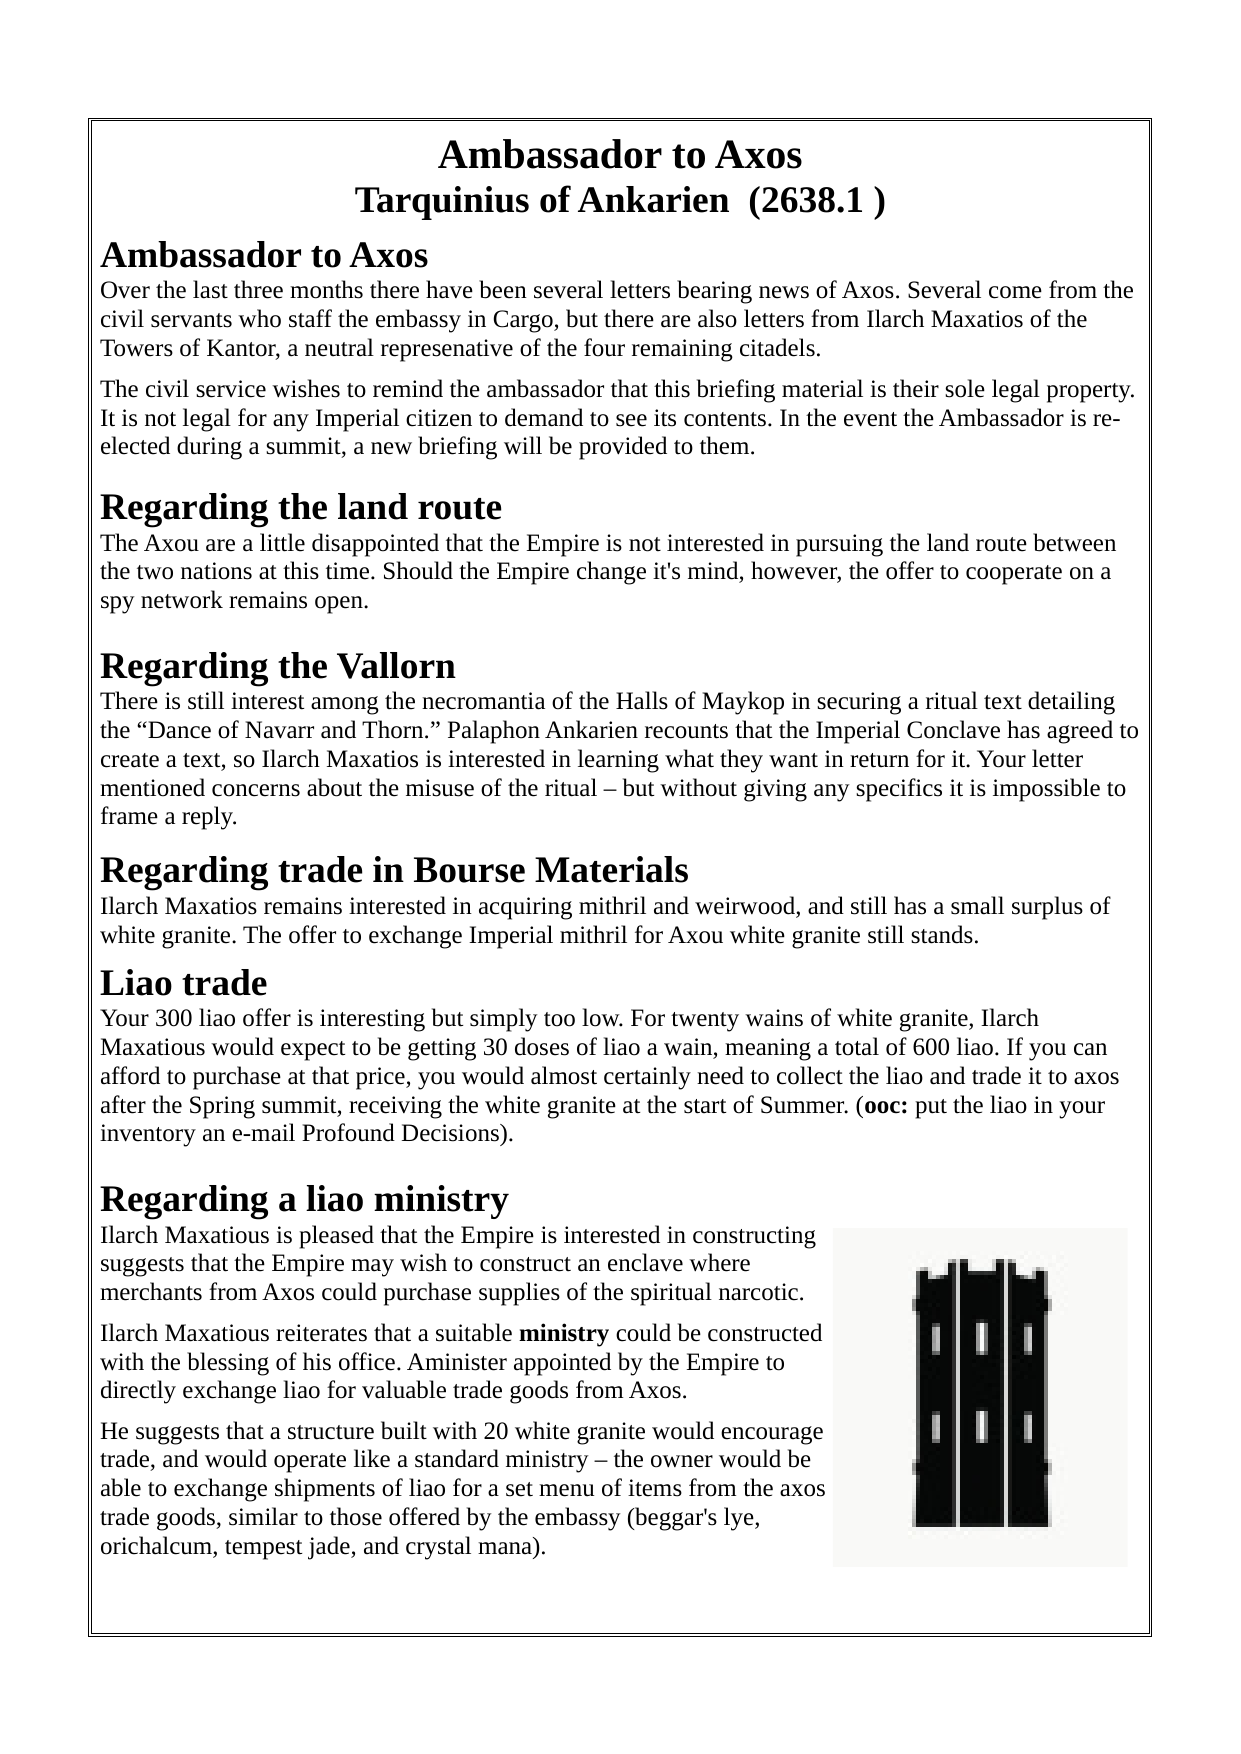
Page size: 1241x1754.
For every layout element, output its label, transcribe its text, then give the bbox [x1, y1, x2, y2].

text Ambassador to Axos [100, 232, 1141, 275]
text The civil service wishes to remind the ambassador that this briefing material is their sole legal property. It is not legal for any Imperial citizen to demand to see its contents. In the event the Ambassador is re-elected during a summit, a new briefing will be provided to them. [100, 374, 1141, 460]
text Regarding trade in Bourse Materials [100, 848, 1141, 891]
text Liao trade [100, 960, 1141, 1003]
text Regarding the Vallorn [100, 643, 1141, 686]
text Regarding the land route [100, 484, 1141, 528]
text Ilarch Maxatious reiterates that a suitable ministry could be constructed with the blessing of his office. Aminister appointed by the Empire to directly exchange liao for valuable trade goods from Axos. [100, 1318, 832, 1404]
text There is still interest among the necromantia of the Halls of Maykop in securing a ritual text detailing the “Dance of Navarr and Thorn.” Palaphon Ankarien recounts that the Imperial Conclave has agreed to create a text, so Ilarch Maxatios is interested in learning what they want in return for it. Your letter mentioned concerns about the misuse of the ritual – but without giving any specifics it is impossible to frame a reply. [100, 686, 1141, 830]
picture [832, 1228, 1128, 1567]
subtitle Tarquinius of Ankarien (2638.1 ) [100, 177, 1141, 220]
text Ilarch Maxatios remains interested in acquiring mithril and weirwood, and still has a small surplus of white granite. The offer to exchange Imperial mithril for Axou white granite still stands. [100, 891, 1141, 948]
text Over the last three months there have been several letters bearing news of Axos. Several come from the civil servants who staff the embassy in Cargo, but there are also letters from Ilarch Maxatios of the Towers of Kantor, a neutral represenative of the four remaining citadels. [100, 275, 1141, 361]
text Ambassador to Axos [100, 129, 1141, 177]
text Ilarch Maxatious is pleased that the Empire is interested in constructing suggests that the Empire may wish to construct an enclave where merchants from Axos could purchase supplies of the spiritual narcotic. [100, 1220, 1141, 1306]
text He suggests that a structure built with 20 white granite would encourage trade, and would operate like a standard ministry – the owner would be able to exchange shipments of liao for a set menu of items from the axos trade goods, similar to those offered by the embassy (beggar's lye, orichalcum, tempest jade, and crystal mana). [100, 1416, 832, 1559]
text Your 300 liao offer is interesting but simply too low. For twenty wains of white granite, Ilarch Maxatious would expect to be getting 30 doses of liao a wain, meaning a total of 600 liao. If you can afford to purchase at that price, you would almost certainly need to collect the liao and trade it to axos after the Spring summit, receiving the white granite at the start of Summer. (ooc: put the liao in your inventory an e-mail Profound Decisions). [100, 1003, 1141, 1147]
text Regarding a liao ministry [100, 1177, 1141, 1220]
text The Axou are a little disappointed that the Empire is not interested in pursuing the land route between the two nations at this time. Should the Empire change it's mind, however, the offer to cooperate on a spy network remains open. [100, 528, 1141, 614]
